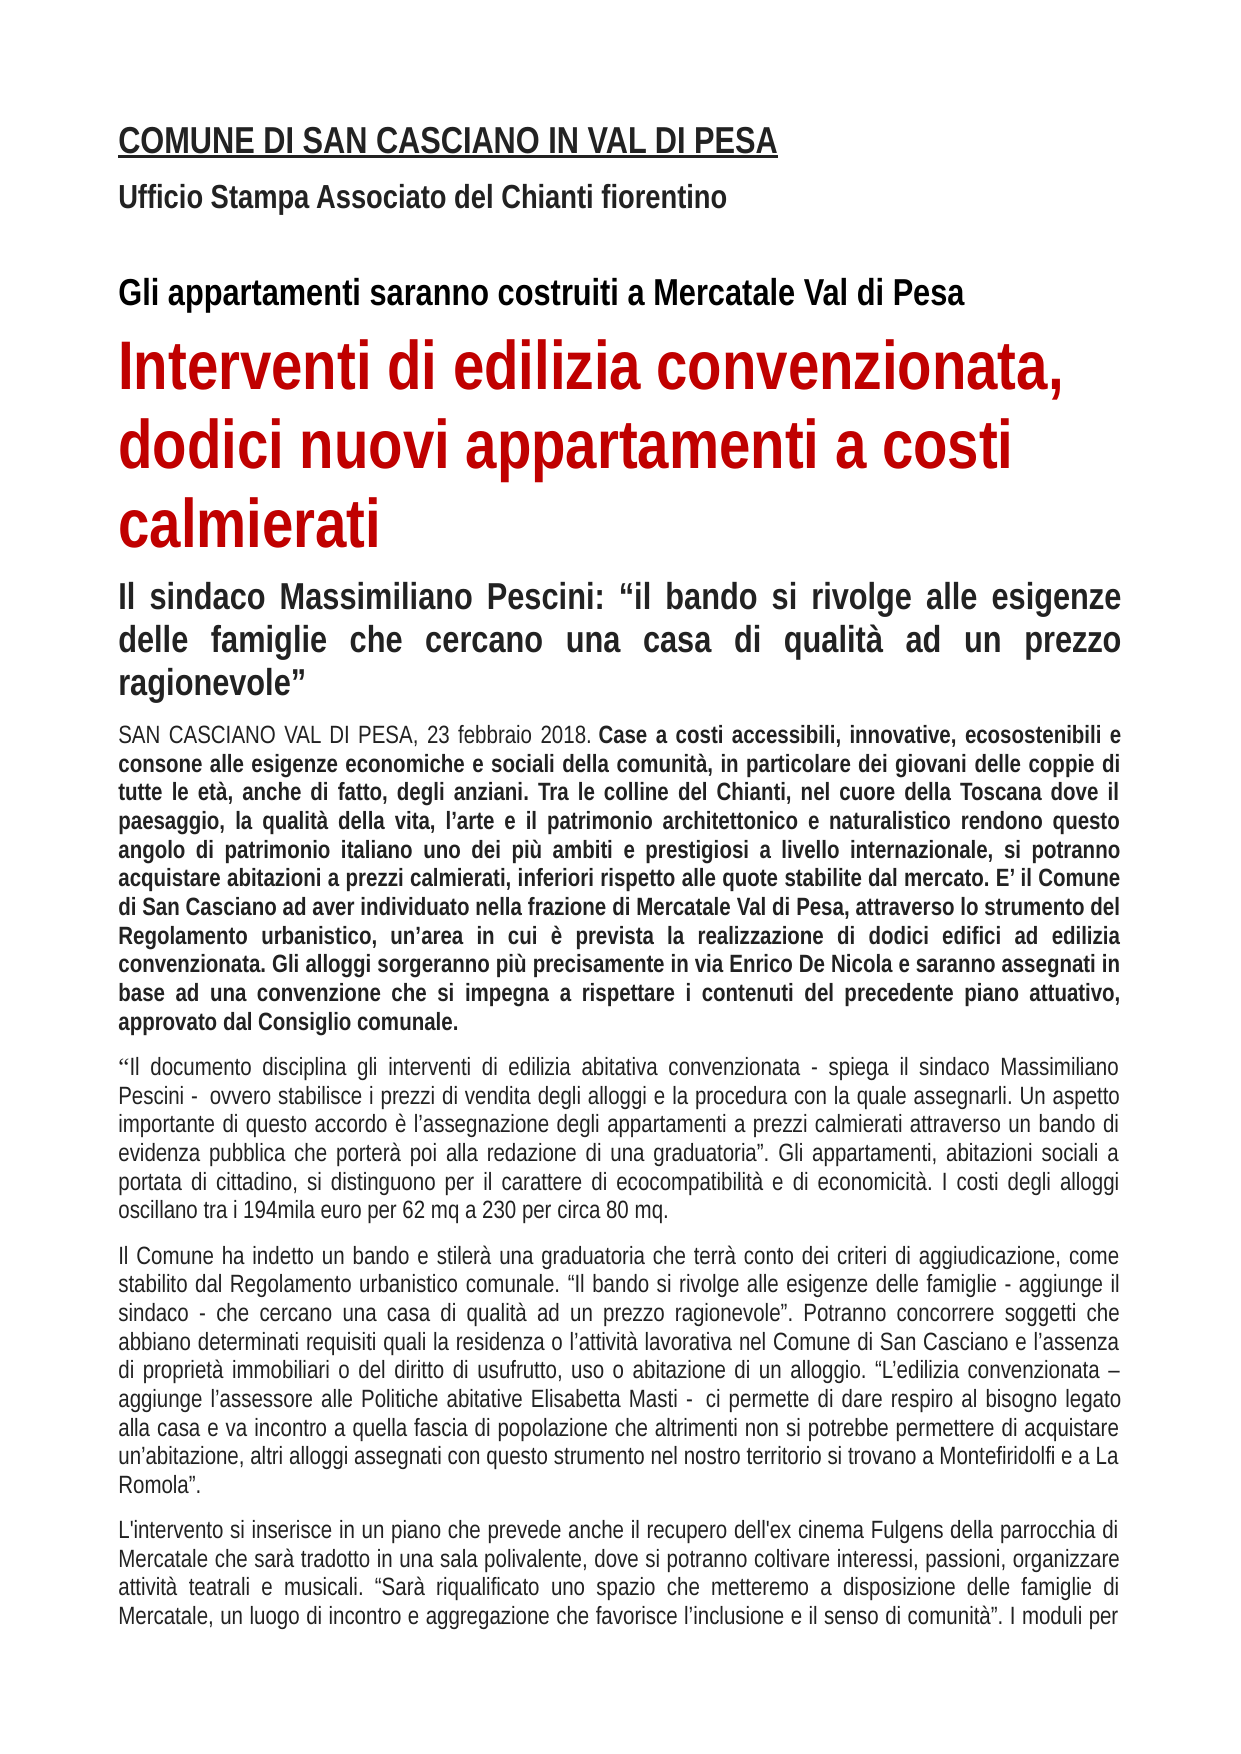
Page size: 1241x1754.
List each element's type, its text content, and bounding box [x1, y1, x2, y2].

text SAN CASCIANO VAL DI PESA, 23 febbraio 2018. Case a costi accessibili, innovative, ecosostenibili e consone alle esigenze economiche e sociali della comunità, in particolare dei giovani delle coppie di tutte le età, anche di fatto, degli anziani. Tra le colline del Chianti, nel cuore della Toscana dove il paesaggio, la qualità della vita, l’arte e il patrimonio architettonico e naturalistico rendono questo angolo di patrimonio italiano uno dei più ambiti e prestigiosi a livello internazionale, si potranno acquistare abitazioni a prezzi calmierati, inferiori rispetto alle quote stabilite dal mercato. E’ il Comune di San Casciano ad aver individuato nella frazione di Mercatale Val di Pesa, attraverso lo strumento del Regolamento urbanistico, un’area in cui è prevista la realizzazione di dodici edifici ad edilizia convenzionata. Gli alloggi sorgeranno più precisamente in via Enrico De Nicola e saranno assegnati in base ad una convenzione che si impegna a rispettare i contenuti del precedente piano attuativo, approvato dal Consiglio comunale. [118, 720, 1122, 1035]
text Ufficio Stampa Associato del Chianti fiorentino [118, 178, 1122, 216]
text Gli appartamenti saranno costruiti a Mercatale Val di Pesa [118, 270, 1122, 313]
text COMUNE DI SAN CASCIANO IN VAL DI PESA [118, 118, 1122, 161]
text Il Comune ha indetto un bando e stilerà una graduatoria che terrà conto dei criteri di aggiudicazione, come stabilito dal Regolamento urbanistico comunale. “Il bando si rivolge alle esigenze delle famiglie - aggiunge il sindaco - che cercano una casa di qualità ad un prezzo ragionevole”. Potranno concorrere soggetti che abbiano determinati requisiti quali la residenza o l’attività lavorativa nel Comune di San Casciano e l’assenza di proprietà immobiliari o del diritto di usufrutto, uso o abitazione di un alloggio. “L’edilizia convenzionata – aggiunge l’assessore alle Politiche abitative Elisabetta Masti - ci permette di dare respiro al bisogno legato alla casa e va incontro a quella fascia di popolazione che altrimenti non si potrebbe permettere di acquistare un’abitazione, altri alloggi assegnati con questo strumento nel nostro territorio si trovano a Montefiridolfi e a La Romola”. [118, 1241, 1122, 1498]
text Interventi di edilizia convenzionata, dodici nuovi appartamenti a costi calmierati [118, 325, 1122, 562]
text “Il documento disciplina gli interventi di edilizia abitativa convenzionata - spiega il sindaco Massimiliano Pescini - ovvero stabilisce i prezzi di vendita degli alloggi e la procedura con la quale assegnarli. Un aspetto importante di questo accordo è l’assegnazione degli appartamenti a prezzi calmierati attraverso un bando di evidenza pubblica che porterà poi alla redazione di una graduatoria”. Gli appartamenti, abitazioni sociali a portata di cittadino, si distinguono per il carattere di ecocompatibilità e di economicità. I costi degli alloggi oscillano tra i 194mila euro per 62 mq a 230 per circa 80 mq. [118, 1052, 1122, 1224]
text Il sindaco Massimiliano Pescini: “il bando si rivolge alle esigenze delle famiglie che cercano una casa di qualità ad un prezzo ragionevole” [118, 574, 1122, 703]
text L'intervento si inserisce in un piano che prevede anche il recupero dell'ex cinema Fulgens della parrocchia di Mercatale che sarà tradotto in una sala polivalente, dove si potranno coltivare interessi, passioni, organizzare attività teatrali e musicali. “Sarà riqualificato uno spazio che metteremo a disposizione delle famiglie di Mercatale, un luogo di incontro e aggregazione che favorisce l’inclusione e il senso di comunità”. I moduli per [118, 1515, 1122, 1630]
